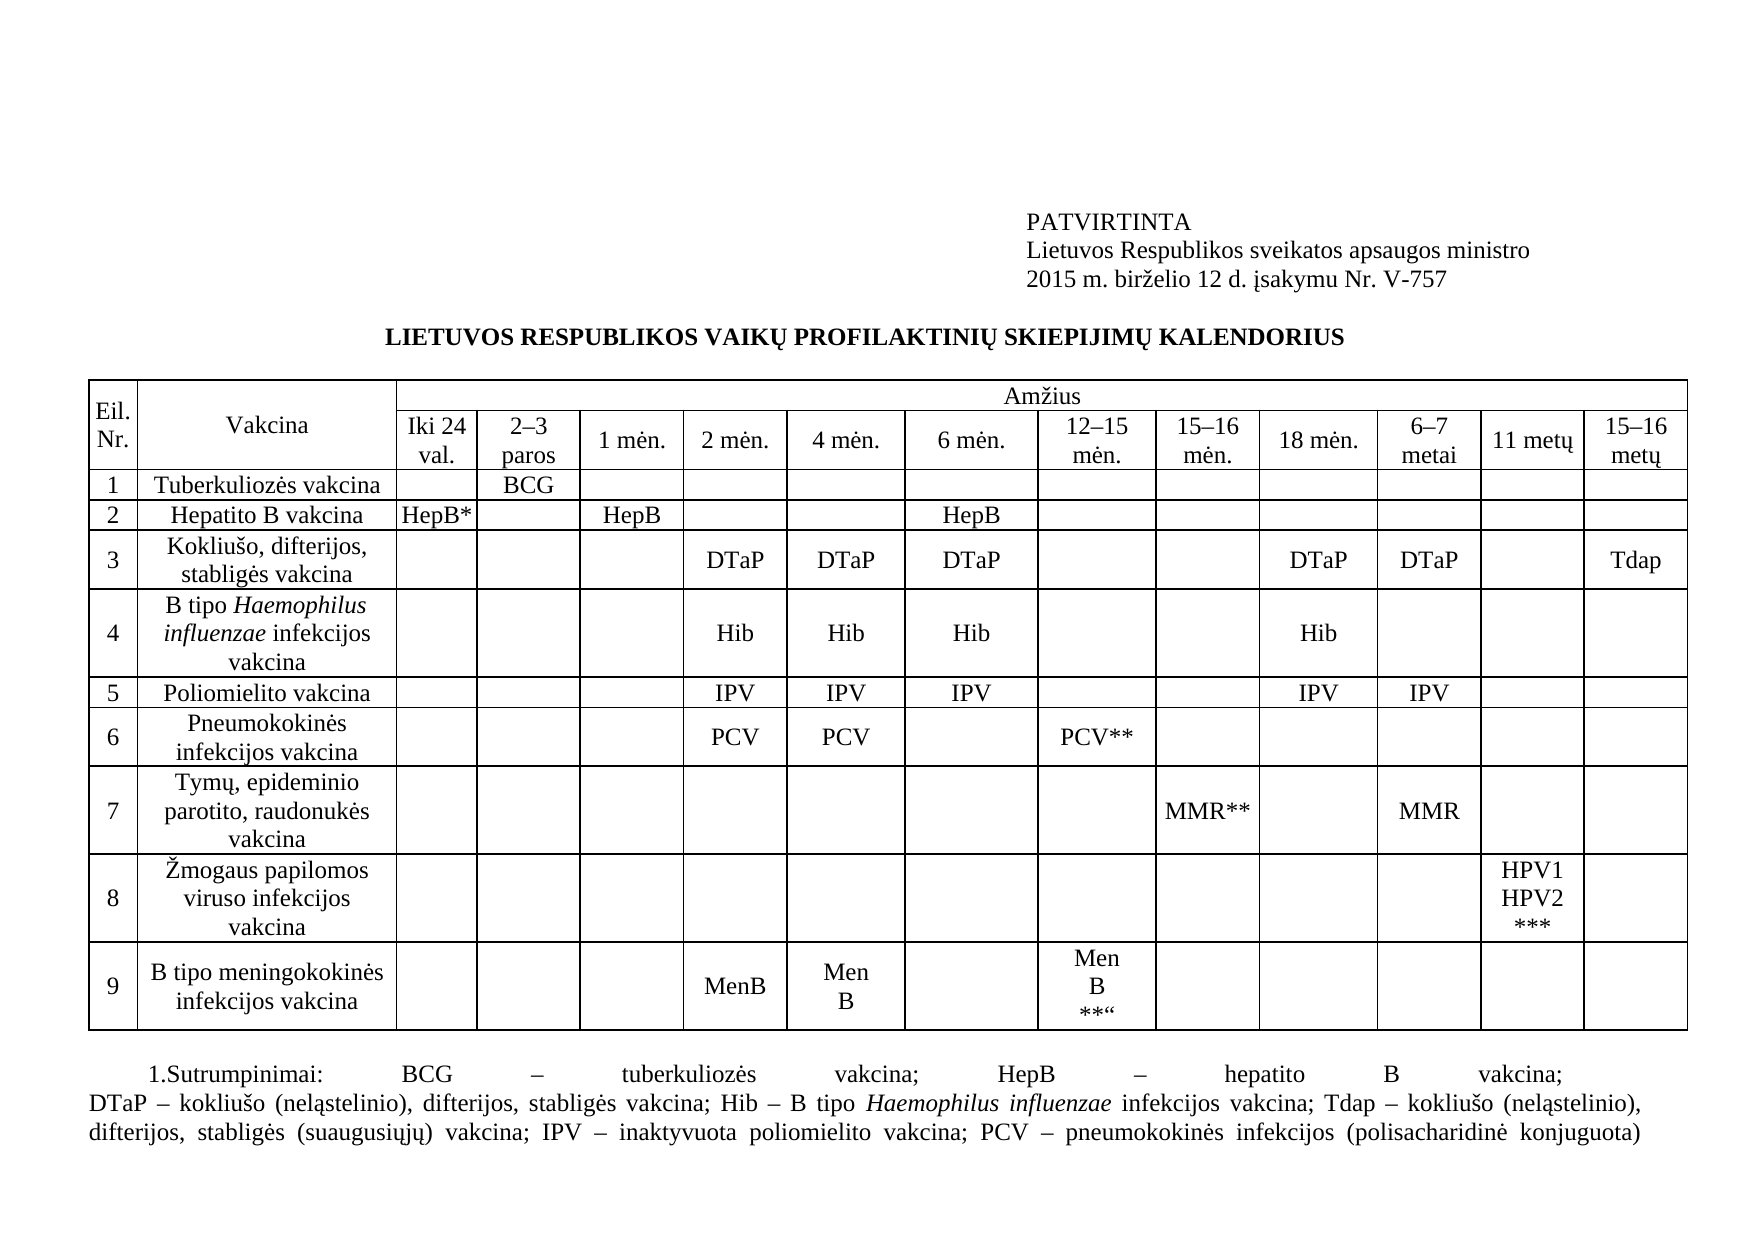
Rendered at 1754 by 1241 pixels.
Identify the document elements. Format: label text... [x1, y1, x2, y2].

table_cell [1157, 470, 1259, 499]
table_cell [1378, 708, 1480, 765]
table_cell [581, 855, 683, 941]
table_cell [1585, 470, 1687, 499]
table_cell [1260, 943, 1377, 1029]
table_cell Hib [684, 590, 786, 676]
table_cell 18 mėn. [1260, 411, 1377, 468]
table_cell [788, 501, 904, 529]
table_cell [1039, 501, 1155, 529]
table_header Vakcina [138, 381, 396, 468]
table_cell Hib [1260, 590, 1377, 676]
table_cell [1585, 943, 1687, 1029]
table_cell HPV1 HPV2 *** [1482, 855, 1583, 941]
table_cell IPV [684, 678, 786, 706]
table_cell [397, 470, 476, 499]
table_cell [1039, 767, 1155, 853]
table_cell [1482, 708, 1583, 765]
table_cell 4 [90, 590, 137, 676]
table_cell [1039, 470, 1155, 499]
table_cell BCG [478, 470, 579, 499]
table_cell HepB [581, 501, 683, 529]
table_cell 15–16 metų [1585, 411, 1687, 468]
table_cell Iki 24 val. [397, 411, 476, 468]
table_cell [397, 855, 476, 941]
table_cell 15–16 mėn. [1157, 411, 1259, 468]
table_cell [1039, 531, 1155, 588]
table_cell [788, 767, 904, 853]
table_cell Žmogaus papilomos viruso infekcijos vakcina [138, 855, 396, 941]
table_cell [478, 531, 579, 588]
table_cell 6 [90, 708, 137, 765]
table_cell Hib [906, 590, 1037, 676]
table_cell 2 mėn. [684, 411, 786, 468]
table_cell 2–3 paros [478, 411, 579, 468]
table_cell 1 [90, 470, 137, 499]
table_cell [906, 767, 1037, 853]
table_cell 7 [90, 767, 137, 853]
table_cell IPV [906, 678, 1037, 706]
table_cell PCV [684, 708, 786, 765]
table_cell [684, 470, 786, 499]
table_cell [906, 708, 1037, 765]
table_cell MMR** [1157, 767, 1259, 853]
table_cell [906, 943, 1037, 1029]
table_cell [1378, 501, 1480, 529]
table_cell [1482, 590, 1583, 676]
table_cell [581, 943, 683, 1029]
table_cell [397, 708, 476, 765]
table_cell [906, 855, 1037, 941]
table_cell [1039, 590, 1155, 676]
table_cell [478, 678, 579, 706]
table_cell [1378, 470, 1480, 499]
table_cell IPV [788, 678, 904, 706]
table_cell [1482, 767, 1583, 853]
table_cell Men B **“ [1039, 943, 1155, 1029]
table_cell [397, 590, 476, 676]
table_cell [397, 767, 476, 853]
table_cell [581, 590, 683, 676]
table_cell Tuberkuliozės vakcina [138, 470, 396, 499]
table_cell [1378, 943, 1480, 1029]
table_cell [1157, 708, 1259, 765]
table_cell [397, 943, 476, 1029]
table_cell PCV** [1039, 708, 1155, 765]
table_cell [581, 708, 683, 765]
table_cell [1039, 855, 1155, 941]
table_cell [684, 501, 786, 529]
text LIETUVOS RESPUBLIKOS VAIKŲ PROFILAKTINIŲ SKIEPIJIMŲ KALENDORIUS [89, 322, 1642, 350]
table_cell [581, 531, 683, 588]
table_cell Hepatito B vakcina [138, 501, 396, 529]
table_header Eil. Nr. [90, 381, 137, 468]
table_cell [397, 531, 476, 588]
table_cell IPV [1378, 678, 1480, 706]
table_cell 6–7 metai [1378, 411, 1480, 468]
table_cell [1482, 501, 1583, 529]
table_cell Poliomielito vakcina [138, 678, 396, 706]
table_cell 3 [90, 531, 137, 588]
table_cell DTaP [788, 531, 904, 588]
table_cell MMR [1378, 767, 1480, 853]
table_cell [1482, 678, 1583, 706]
table_cell HepB [906, 501, 1037, 529]
table_cell 5 [90, 678, 137, 706]
table_cell [684, 855, 786, 941]
table_cell [478, 501, 579, 529]
table_cell DTaP [1378, 531, 1480, 588]
table_cell 9 [90, 943, 137, 1029]
table_cell [1585, 767, 1687, 853]
table_cell 2 [90, 501, 137, 529]
table_cell HepB* [397, 501, 476, 529]
table_cell Tdap [1585, 531, 1687, 588]
table_header Amžius [397, 381, 1687, 409]
table_cell Kokliušo, difterijos, stabligės vakcina [138, 531, 396, 588]
table_cell [478, 855, 579, 941]
table_cell [581, 678, 683, 706]
table_cell [1260, 767, 1377, 853]
table_cell [478, 943, 579, 1029]
table_cell [788, 470, 904, 499]
table_cell [1585, 855, 1687, 941]
text Lietuvos Respublikos sveikatos apsaugos ministro [1026, 235, 1642, 264]
table_cell [581, 470, 683, 499]
table_cell [684, 767, 786, 853]
text 1.Sutrumpinimai: BCG – tuberkuliozės vakcina; HepB – hepatito B vakcina; DTaP – kokliušo (neląstelinio), difterijos, stabligės vakcina; Hib – B tipo Haemophilus influenzae infekcijos vakcina; Tdap – kokliušo (neląstelinio), difterijos, stabligės (suaugusiųjų) vakcina; IPV – inaktyvuota poliomielito vakcina; PCV – pneumokokinės infekcijos (polisacharidinė konjuguota) [89, 1059, 1642, 1145]
table_cell Pneumokokinės infekcijos vakcina [138, 708, 396, 765]
table_cell [1039, 678, 1155, 706]
table_cell [1482, 470, 1583, 499]
table_cell Tymų, epideminio parotito, raudonukės vakcina [138, 767, 396, 853]
table_cell [1378, 590, 1480, 676]
table_cell [581, 767, 683, 853]
text PATVIRTINTA [1026, 207, 1642, 235]
table_cell PCV [788, 708, 904, 765]
table_cell [1482, 943, 1583, 1029]
table_cell [1378, 855, 1480, 941]
table_cell [1260, 470, 1377, 499]
table_cell [1157, 855, 1259, 941]
table_cell [788, 855, 904, 941]
text 2015 m. birželio 12 d. įsakymu Nr. V-757 [1026, 264, 1642, 293]
table_cell 6 mėn. [906, 411, 1037, 468]
table_cell 12–15 mėn. [1039, 411, 1155, 468]
table_cell [478, 590, 579, 676]
table_cell [1585, 708, 1687, 765]
table_cell 4 mėn. [788, 411, 904, 468]
table_cell [906, 470, 1037, 499]
table_cell [1157, 531, 1259, 588]
table_cell [397, 678, 476, 706]
table_cell [1260, 708, 1377, 765]
table_cell 11 metų [1482, 411, 1583, 468]
table_cell [1482, 531, 1583, 588]
table_cell IPV [1260, 678, 1377, 706]
table_cell 8 [90, 855, 137, 941]
table_cell [1260, 855, 1377, 941]
table_cell MenB [684, 943, 786, 1029]
table_cell [1260, 501, 1377, 529]
table_cell [1157, 678, 1259, 706]
table_cell [478, 767, 579, 853]
table_cell Hib [788, 590, 904, 676]
table_cell [1585, 590, 1687, 676]
table_cell B tipo Haemophilus influenzae infekcijos vakcina [138, 590, 396, 676]
table_cell [1157, 943, 1259, 1029]
table_cell [478, 708, 579, 765]
table_cell [1157, 590, 1259, 676]
table_cell DTaP [1260, 531, 1377, 588]
table_cell Men B [788, 943, 904, 1029]
table_cell DTaP [906, 531, 1037, 588]
table_cell [1585, 678, 1687, 706]
table_cell DTaP [684, 531, 786, 588]
table_cell [1157, 501, 1259, 529]
table_cell B tipo meningokokinės infekcijos vakcina [138, 943, 396, 1029]
table_cell 1 mėn. [581, 411, 683, 468]
table_cell [1585, 501, 1687, 529]
